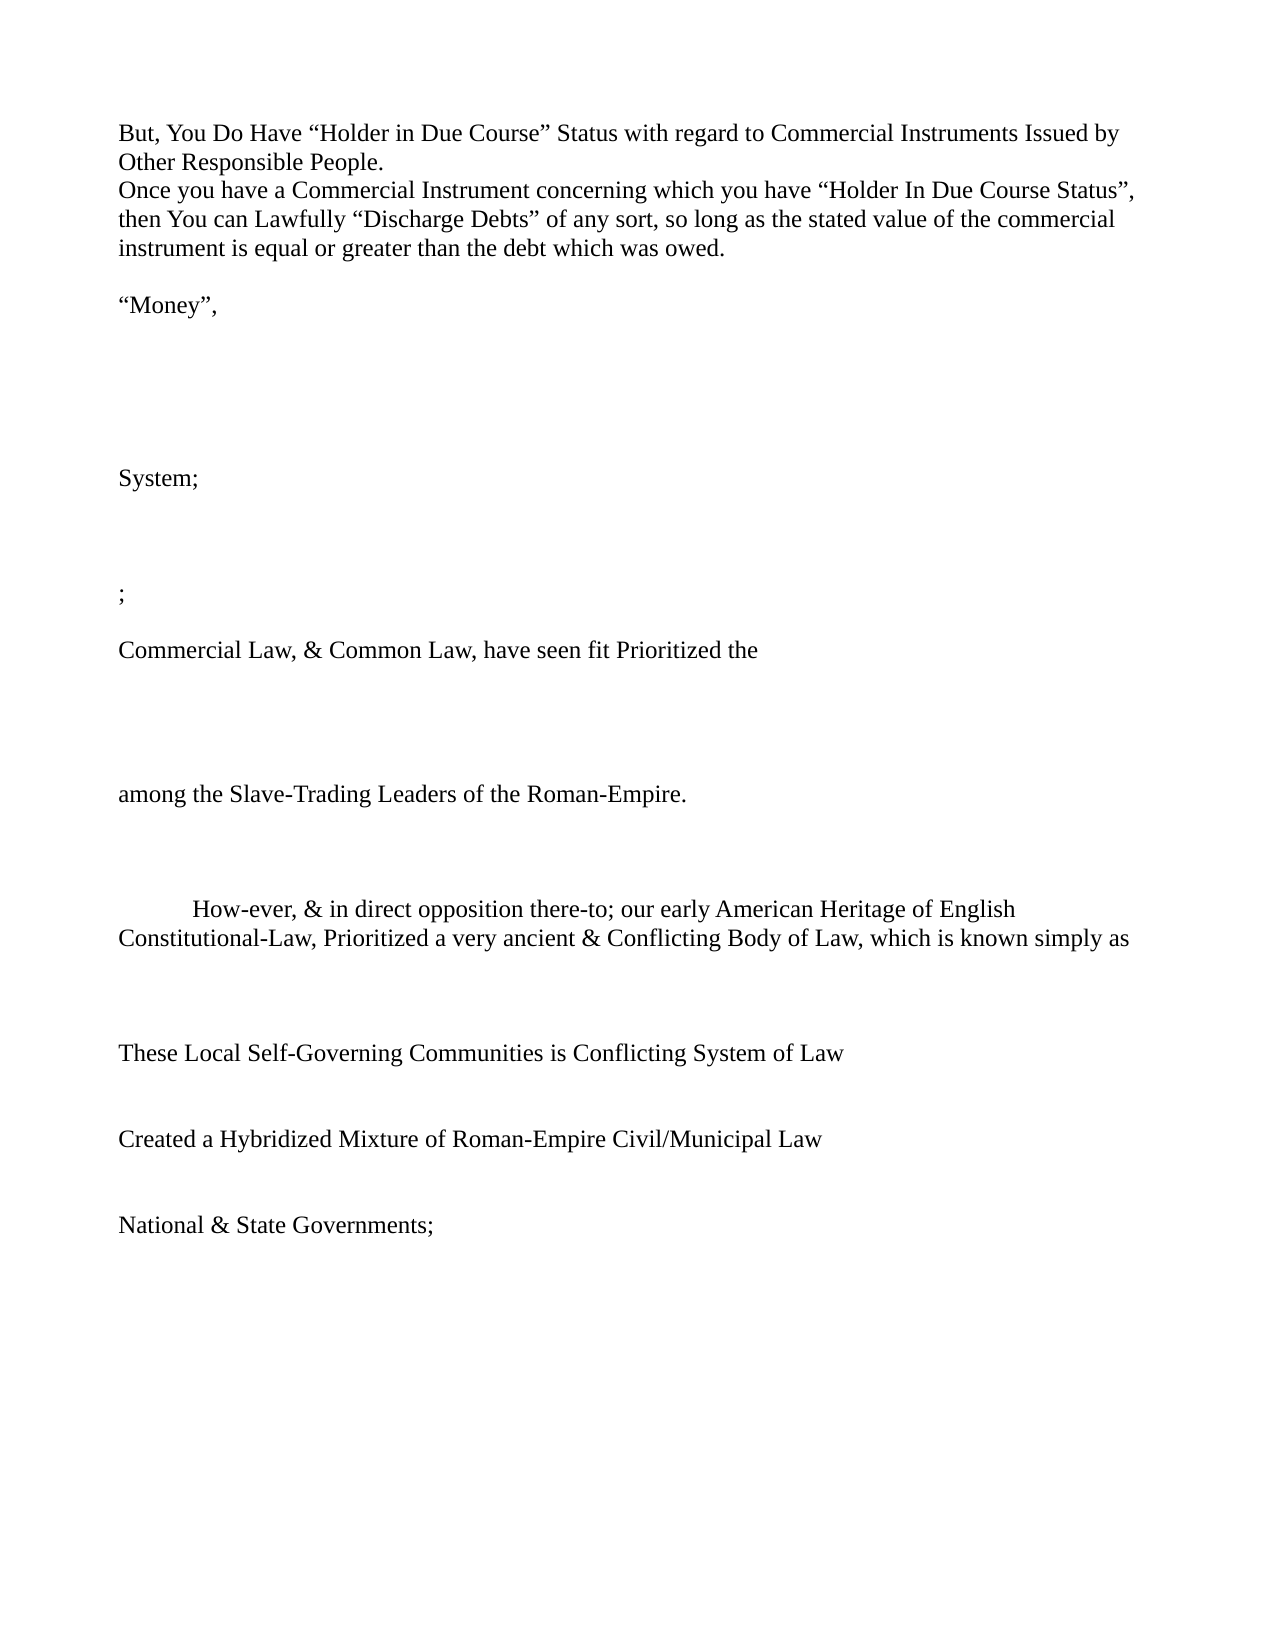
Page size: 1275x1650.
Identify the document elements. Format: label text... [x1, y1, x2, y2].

text Created a Hybridized Mixture of Roman-Empire Civil/Municipal Law [118, 1124, 1157, 1153]
text How-ever, & in direct opposition there-to; our early American Heritage of English Constitutional-Law, Prioritized a very ancient & Conflicting Body of Law, which is known simply as [118, 894, 1157, 952]
text Commercial Law, & Common Law, have seen fit Prioritized the [118, 636, 1157, 664]
text “Money”, [118, 291, 1157, 319]
text System; [118, 463, 1157, 492]
text National & State Governments; [118, 1211, 1157, 1239]
text These Local Self-Governing Communities is Conflicting System of Law [118, 1038, 1157, 1067]
text among the Slave-Trading Leaders of the Roman-Empire. [118, 779, 1157, 808]
text Once you have a Commercial Instrument concerning which you have “Holder In Due Course Status”, then You can Lawfully “Discharge Debts” of any sort, so long as the stated value of the commercial instrument is equal or greater than the debt which was owed. [118, 176, 1157, 262]
text ; [118, 578, 1157, 607]
text But, You Do Have “Holder in Due Course” Status with regard to Commercial Instruments Issued by Other Responsible People. [118, 118, 1157, 176]
